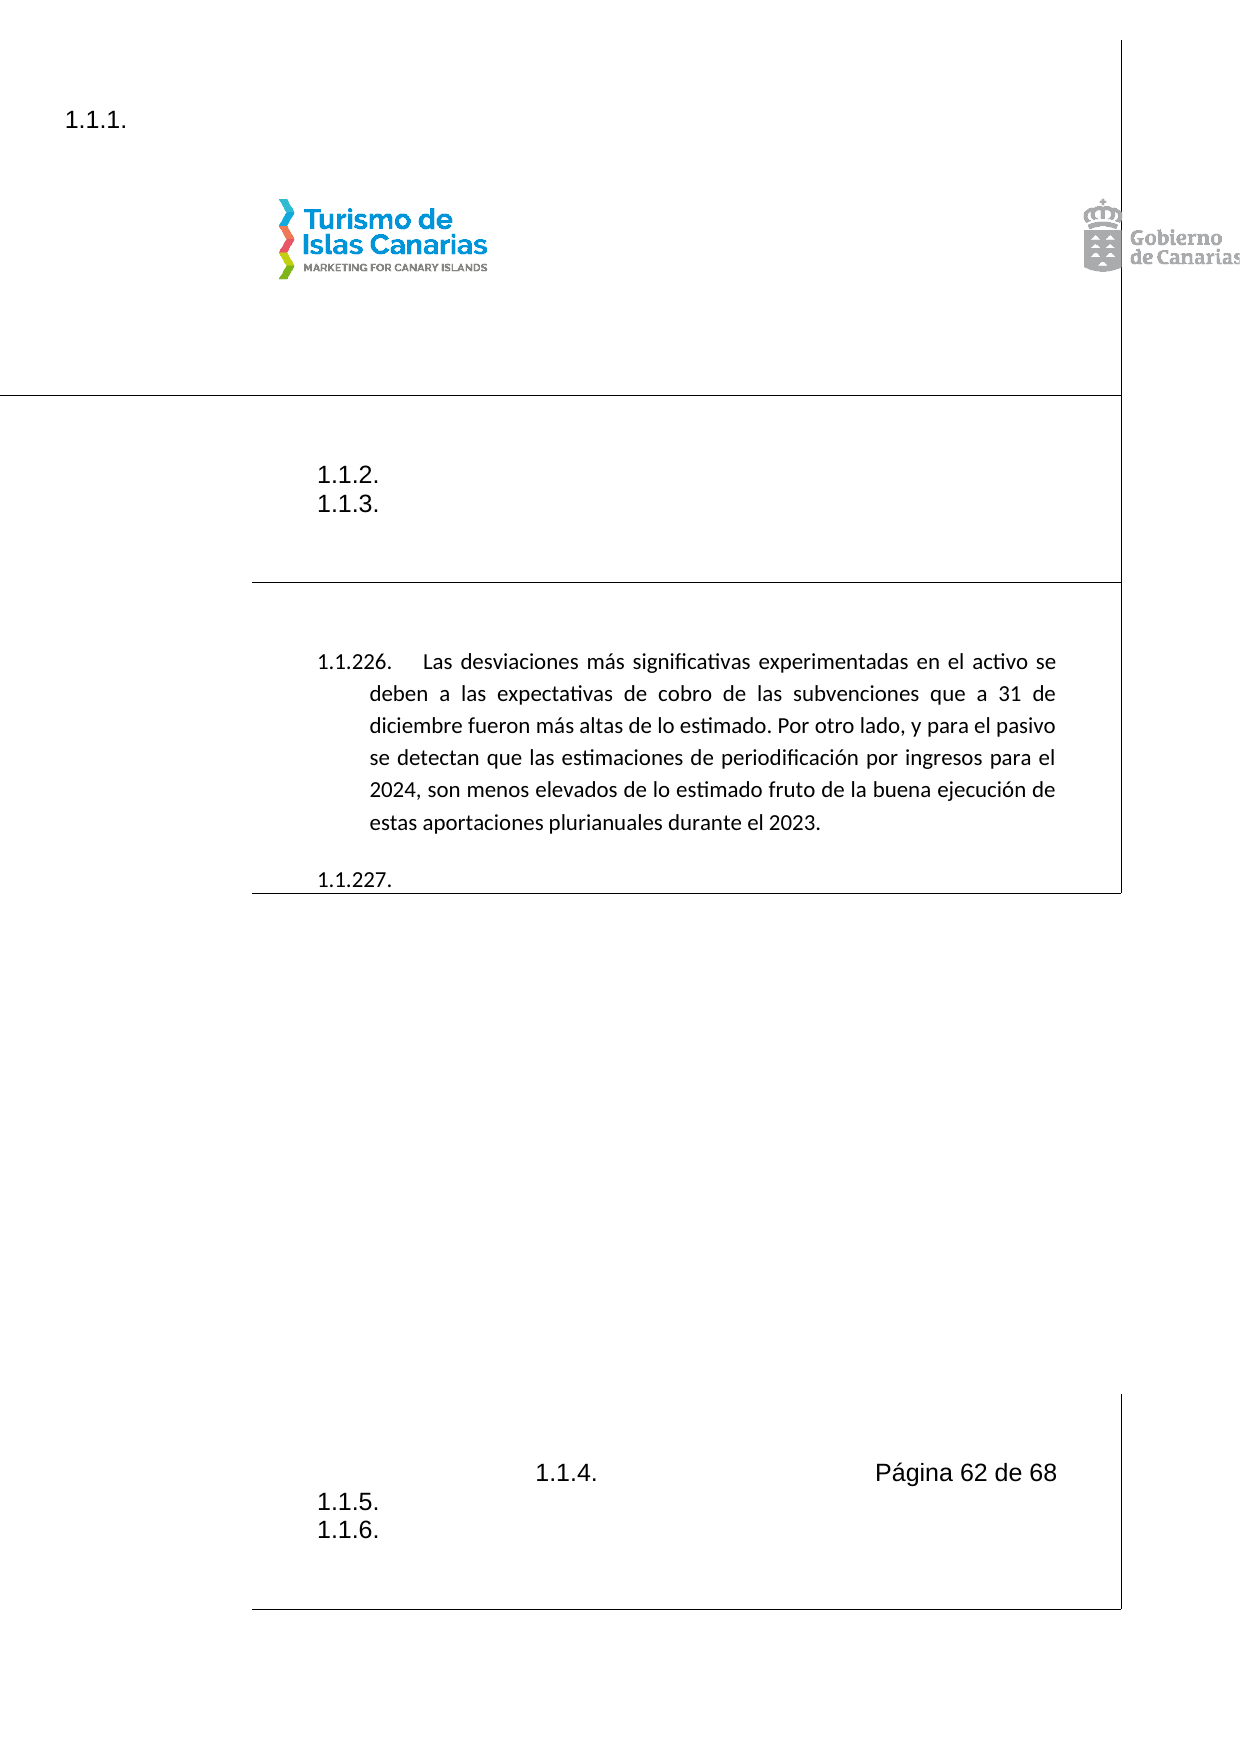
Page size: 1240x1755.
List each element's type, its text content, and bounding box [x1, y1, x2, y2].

subtitle Las desviaciones más significativas experimentadas en el activo se deben a las expectativas de cobro de las subvenciones que a 31 de diciembre fueron más altas de lo estimado. Por otro lado, y para el pasivo se detectan que las estimaciones de periodificación por ingresos para el 2024, son menos elevados de lo estimado fruto de la buena ejecución de estas aportaciones plurianuales durante el 2023. [252, 582, 1121, 836]
